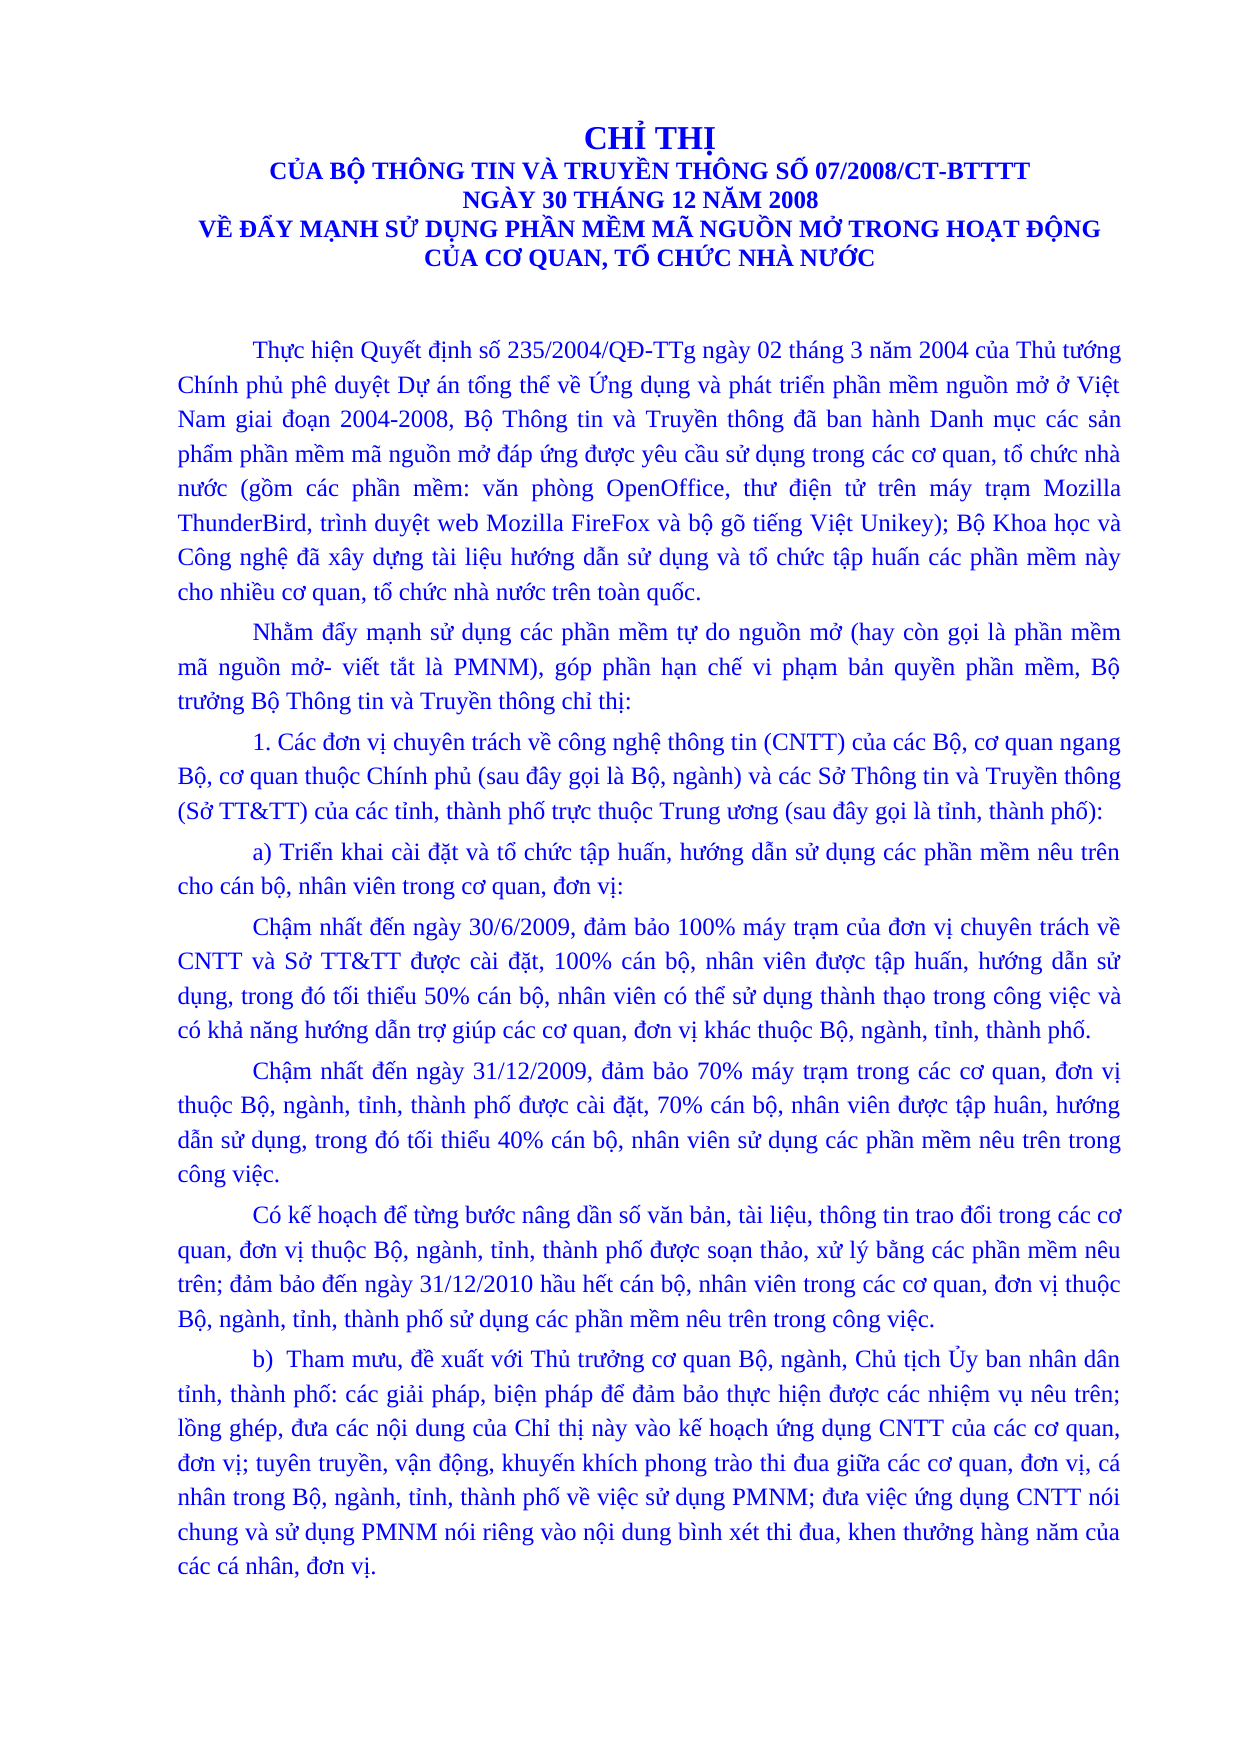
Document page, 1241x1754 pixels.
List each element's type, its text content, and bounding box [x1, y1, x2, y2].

text a) Triển khai cài đặt và tổ chức tập huấn, hướng dẫn sử dụng các phần mềm nêu trên cho cán bộ, nhân viên trong cơ quan, đơn vị: [177, 837, 1122, 900]
text Nhằm đẩy mạnh sử dụng các phần mềm tự do nguồn mở (hay còn gọi là phần mềm mã nguồn mở- viết tắt là PMNM), góp phần hạn chế vi phạm bản quyền phần mềm, Bộ trưởng Bộ Thông tin và Truyền thông chỉ thị: [177, 617, 1122, 715]
text Có kế hoạch để từng bước nâng dần số văn bản, tài liệu, thông tin trao đổi trong các cơ quan, đơn vị thuộc Bộ, ngành, tỉnh, thành phố được soạn thảo, xử lý bằng các phần mềm nêu trên; đảm bảo đến ngày 31/12/2010 hầu hết cán bộ, nhân viên trong các cơ quan, đơn vị thuộc Bộ, ngành, tỉnh, thành phố sử dụng các phần mềm nêu trên trong công việc. [177, 1200, 1122, 1332]
text Thực hiện Quyết định số 235/2004/QĐ-TTg ngày 02 tháng 3 năm 2004 của Thủ tướng Chính phủ phê duyệt Dự án tổng thể về Ứng dụng và phát triển phần mềm nguồn mở ở Việt Nam giai đoạn 2004-2008, Bộ Thông tin và Truyền thông đã ban hành Danh mục các sản phẩm phần mềm mã nguồn mở đáp ứng được yêu cầu sử dụng trong các cơ quan, tổ chức nhà nước (gồm các phần mềm: văn phòng OpenOffice, thư điện tử trên máy trạm Mozilla ThunderBird, trình duyệt web Mozilla FireFox và bộ gõ tiếng Việt Unikey); Bộ Khoa học và Công nghệ đã xây dựng tài liệu hướng dẫn sử dụng và tổ chức tập huấn các phần mềm này cho nhiều cơ quan, tổ chức nhà nước trên toàn quốc. [177, 335, 1122, 605]
text VỀ ĐẨY MẠNH SỬ DỤNG PHẦN MỀM MÃ NGUỒN MỞ TRONG HOẠT ĐỘNG CỦA CƠ QUAN, TỔ CHỨC NHÀ NƯỚC [177, 214, 1122, 271]
text CHỈ THỊ [177, 118, 1122, 156]
text NGÀY 30 THÁNG 12 NĂM 2008 [177, 185, 1122, 214]
text Chậm nhất đến ngày 30/6/2009, đảm bảo 100% máy trạm của đơn vị chuyên trách về CNTT và Sở TT&TT được cài đặt, 100% cán bộ, nhân viên được tập huấn, hướng dẫn sử dụng, trong đó tối thiểu 50% cán bộ, nhân viên có thể sử dụng thành thạo trong công việc và có khả năng hướng dẫn trợ giúp các cơ quan, đơn vị khác thuộc Bộ, ngành, tỉnh, thành phố. [177, 912, 1122, 1044]
text b) Tham mưu, đề xuất với Thủ trưởng cơ quan Bộ, ngành, Chủ tịch Ủy ban nhân dân tỉnh, thành phố: các giải pháp, biện pháp để đảm bảo thực hiện được các nhiệm vụ nêu trên; lồng ghép, đưa các nội dung của Chỉ thị này vào kế hoạch ứng dụng CNTT của các cơ quan, đơn vị; tuyên truyền, vận động, khuyến khích phong trào thi đua giữa các cơ quan, đơn vị, cá nhân trong Bộ, ngành, tỉnh, thành phố về việc sử dụng PMNM; đưa việc ứng dụng CNTT nói chung và sử dụng PMNM nói riêng vào nội dung bình xét thi đua, khen thưởng hàng năm của các cá nhân, đơn vị. [177, 1344, 1122, 1580]
text 1. Các đơn vị chuyên trách về công nghệ thông tin (CNTT) của các Bộ, cơ quan ngang Bộ, cơ quan thuộc Chính phủ (sau đây gọi là Bộ, ngành) và các Sở Thông tin và Truyền thông (Sở TT&TT) của các tỉnh, thành phố trực thuộc Trung ương (sau đây gọi là tỉnh, thành phố): [177, 727, 1122, 825]
text CỦA BỘ THÔNG TIN VÀ TRUYỀN THÔNG SỐ 07/2008/CT-BTTTT [177, 156, 1122, 185]
text Chậm nhất đến ngày 31/12/2009, đảm bảo 70% máy trạm trong các cơ quan, đơn vị thuộc Bộ, ngành, tỉnh, thành phố được cài đặt, 70% cán bộ, nhân viên được tập huân, hướng dẫn sử dụng, trong đó tối thiểu 40% cán bộ, nhân viên sử dụng các phần mềm nêu trên trong công việc. [177, 1056, 1122, 1188]
